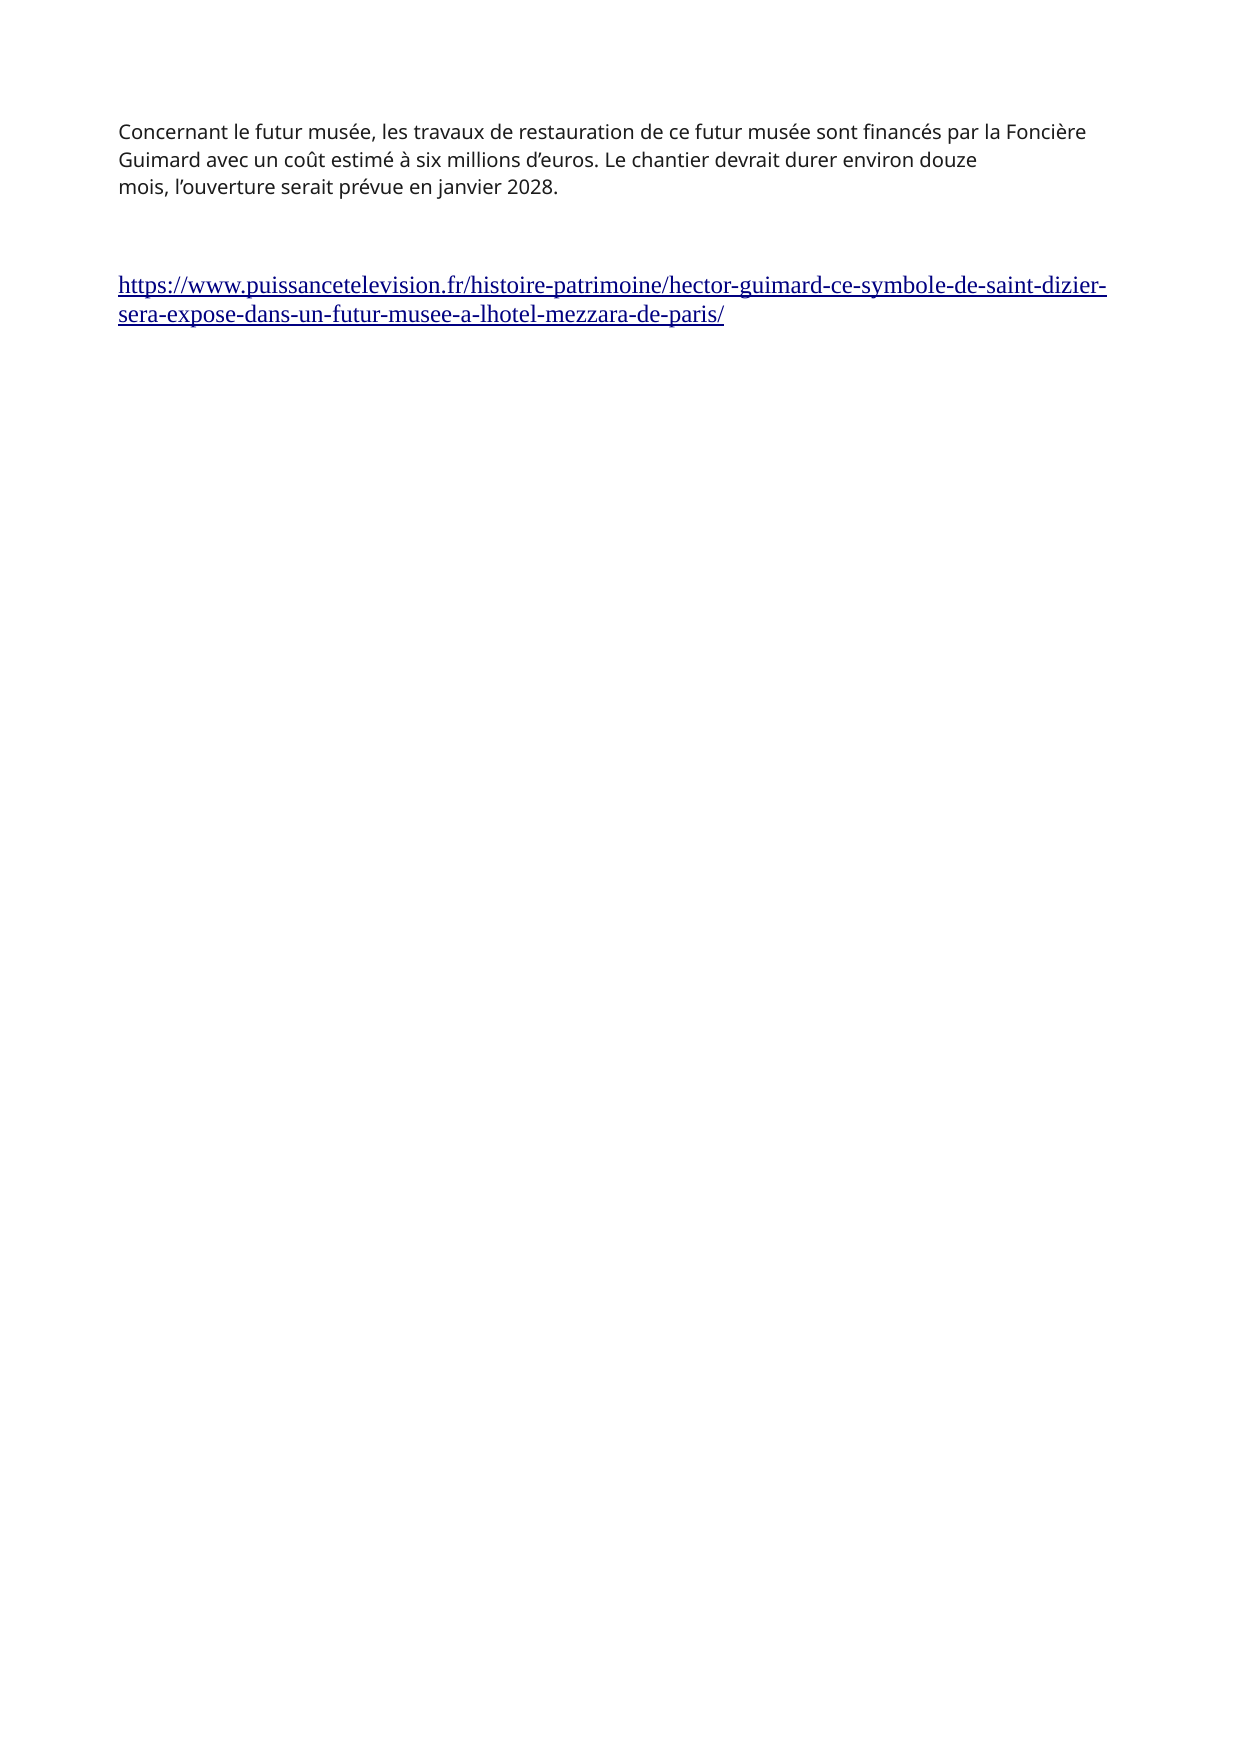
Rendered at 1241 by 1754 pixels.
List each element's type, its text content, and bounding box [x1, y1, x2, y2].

text Concernant le futur musée, les travaux de restauration de ce futur musée sont financés par la Foncière Guimard avec un coût estimé à six millions d’euros. Le chantier devrait durer environ douze mois, l’ouverture serait prévue en janvier 2028. [118, 118, 1122, 200]
text https://www.puissancetelevision.fr/histoire-patrimoine/hector-guimard-ce-symbole-de-saint-dizier-sera-expose-dans-un-futur-musee-a-lhotel-mezzara-de-paris/ [118, 270, 1122, 328]
